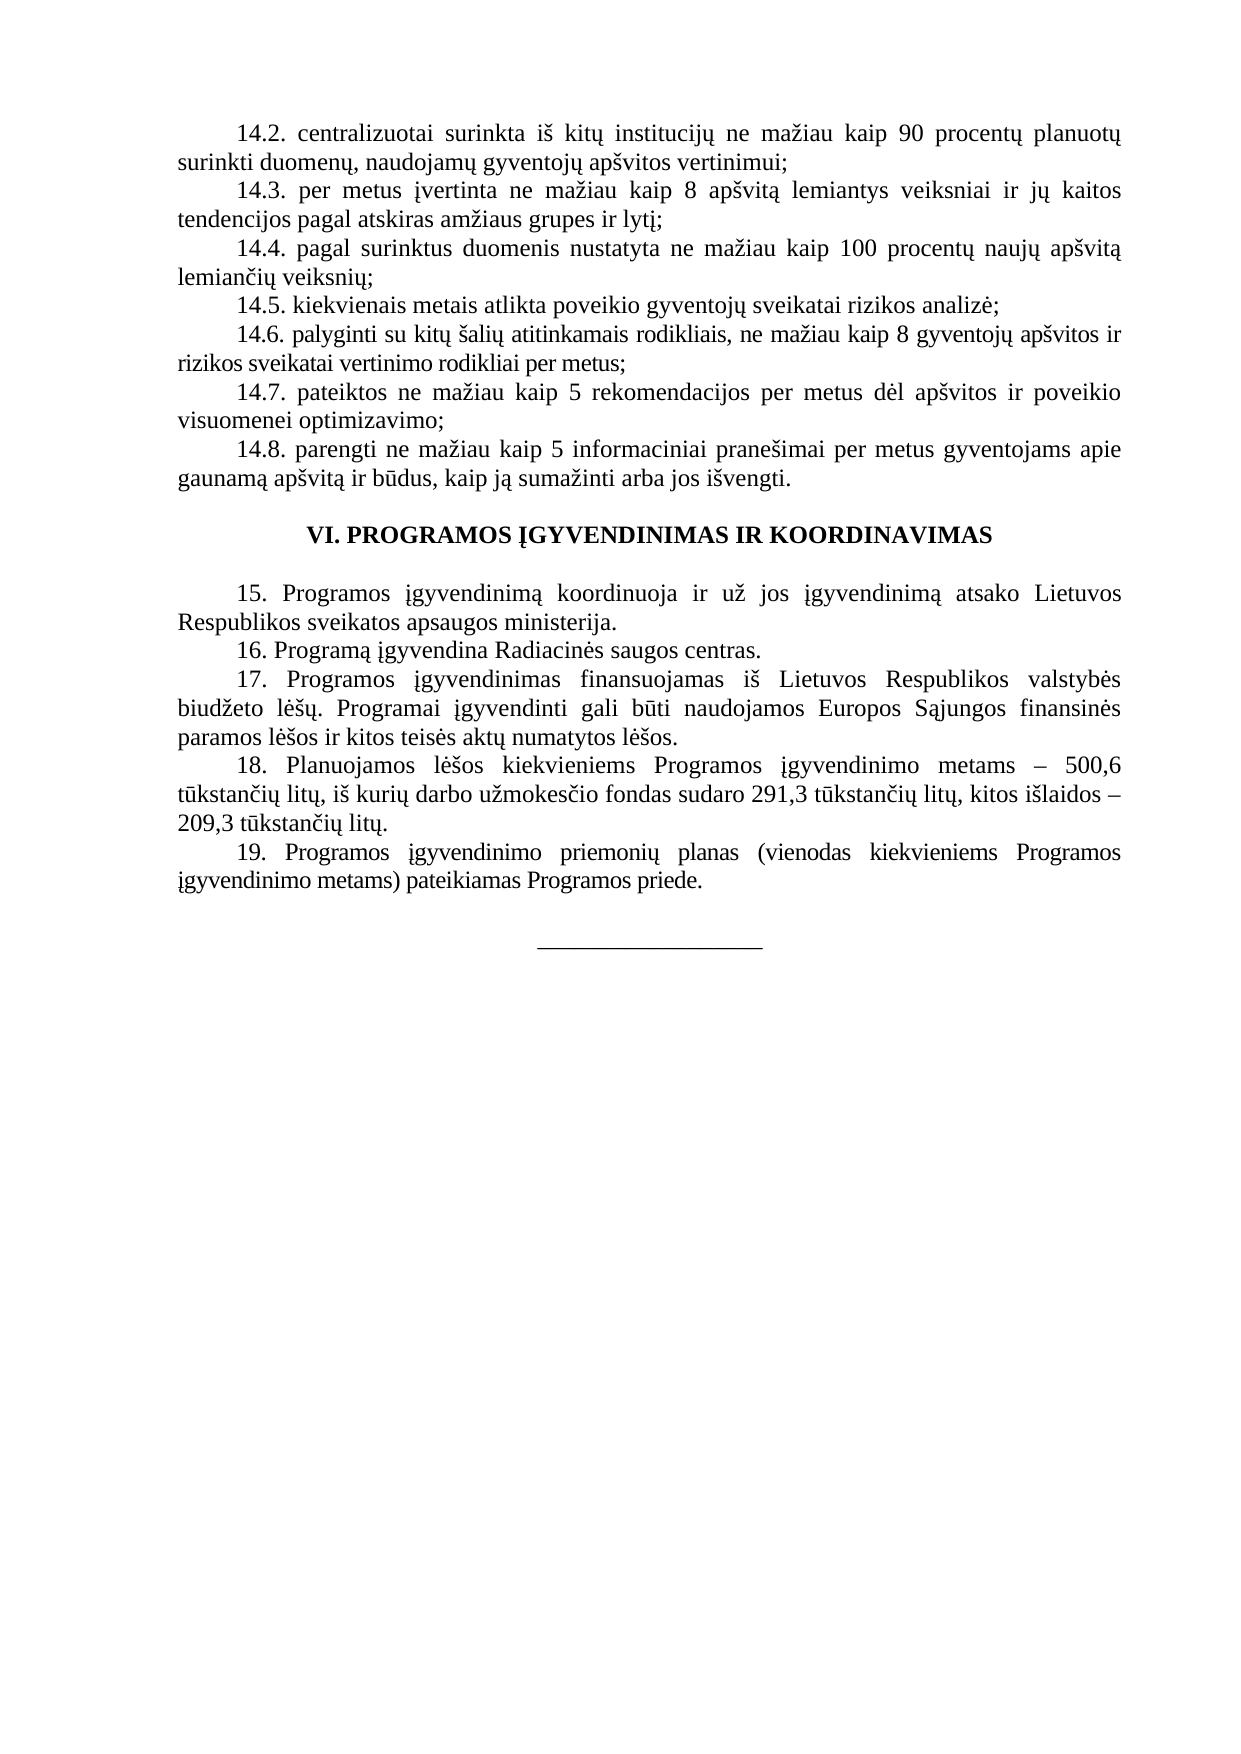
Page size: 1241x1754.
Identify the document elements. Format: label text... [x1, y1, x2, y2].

text 14.8. parengti ne mažiau kaip 5 informaciniai pranešimai per metus gyventojams apie gaunamą apšvitą ir būdus, kaip ją sumažinti arba jos išvengti. [177, 434, 1122, 492]
text 18. Planuojamos lėšos kiekvieniems Programos įgyvendinimo metams – 500,6 tūkstančių litų, iš kurių darbo užmokesčio fondas sudaro 291,3 tūkstančių litų, kitos išlaidos – 209,3 tūkstančių litų. [177, 751, 1122, 837]
text 17. Programos įgyvendinimas finansuojamas iš Lietuvos Respublikos valstybės biudžeto lėšų. Programai įgyvendinti gali būti naudojamos Europos Sąjungos finansinės paramos lėšos ir kitos teisės aktų numatytos lėšos. [177, 664, 1122, 751]
text 14.6. palyginti su kitų šalių atitinkamais rodikliais, ne mažiau kaip 8 gyventojų apšvitos ir rizikos sveikatai vertinimo rodikliai per metus; [177, 319, 1122, 377]
text 19. Programos įgyvendinimo priemonių planas (vienodas kiekvieniems Programos įgyvendinimo metams) pateikiamas Programos priede. [177, 837, 1122, 894]
text 16. Programą įgyvendina Radiacinės saugos centras. [177, 636, 1122, 664]
text VI. PROGRAMOS ĮGYVENDINIMAS IR KOORDINAVIMAS [177, 521, 1122, 549]
text 14.5. kiekvienais metais atlikta poveikio gyventojų sveikatai rizikos analizė; [177, 291, 1122, 319]
text 15. Programos įgyvendinimą koordinuoja ir už jos įgyvendinimą atsako Lietuvos Respublikos sveikatos apsaugos ministerija. [177, 578, 1122, 636]
text 14.4. pagal surinktus duomenis nustatyta ne mažiau kaip 100 procentų naujų apšvitą lemiančių veiksnių; [177, 233, 1122, 291]
text 14.2. centralizuotai surinkta iš kitų institucijų ne mažiau kaip 90 procentų planuotų surinkti duomenų, naudojamų gyventojų apšvitos vertinimui; [177, 118, 1122, 176]
text __________________ [177, 923, 1122, 952]
text 14.7. pateiktos ne mažiau kaip 5 rekomendacijos per metus dėl apšvitos ir poveikio visuomenei optimizavimo; [177, 377, 1122, 434]
text 14.3. per metus įvertinta ne mažiau kaip 8 apšvitą lemiantys veiksniai ir jų kaitos tendencijos pagal atskiras amžiaus grupes ir lytį; [177, 176, 1122, 233]
